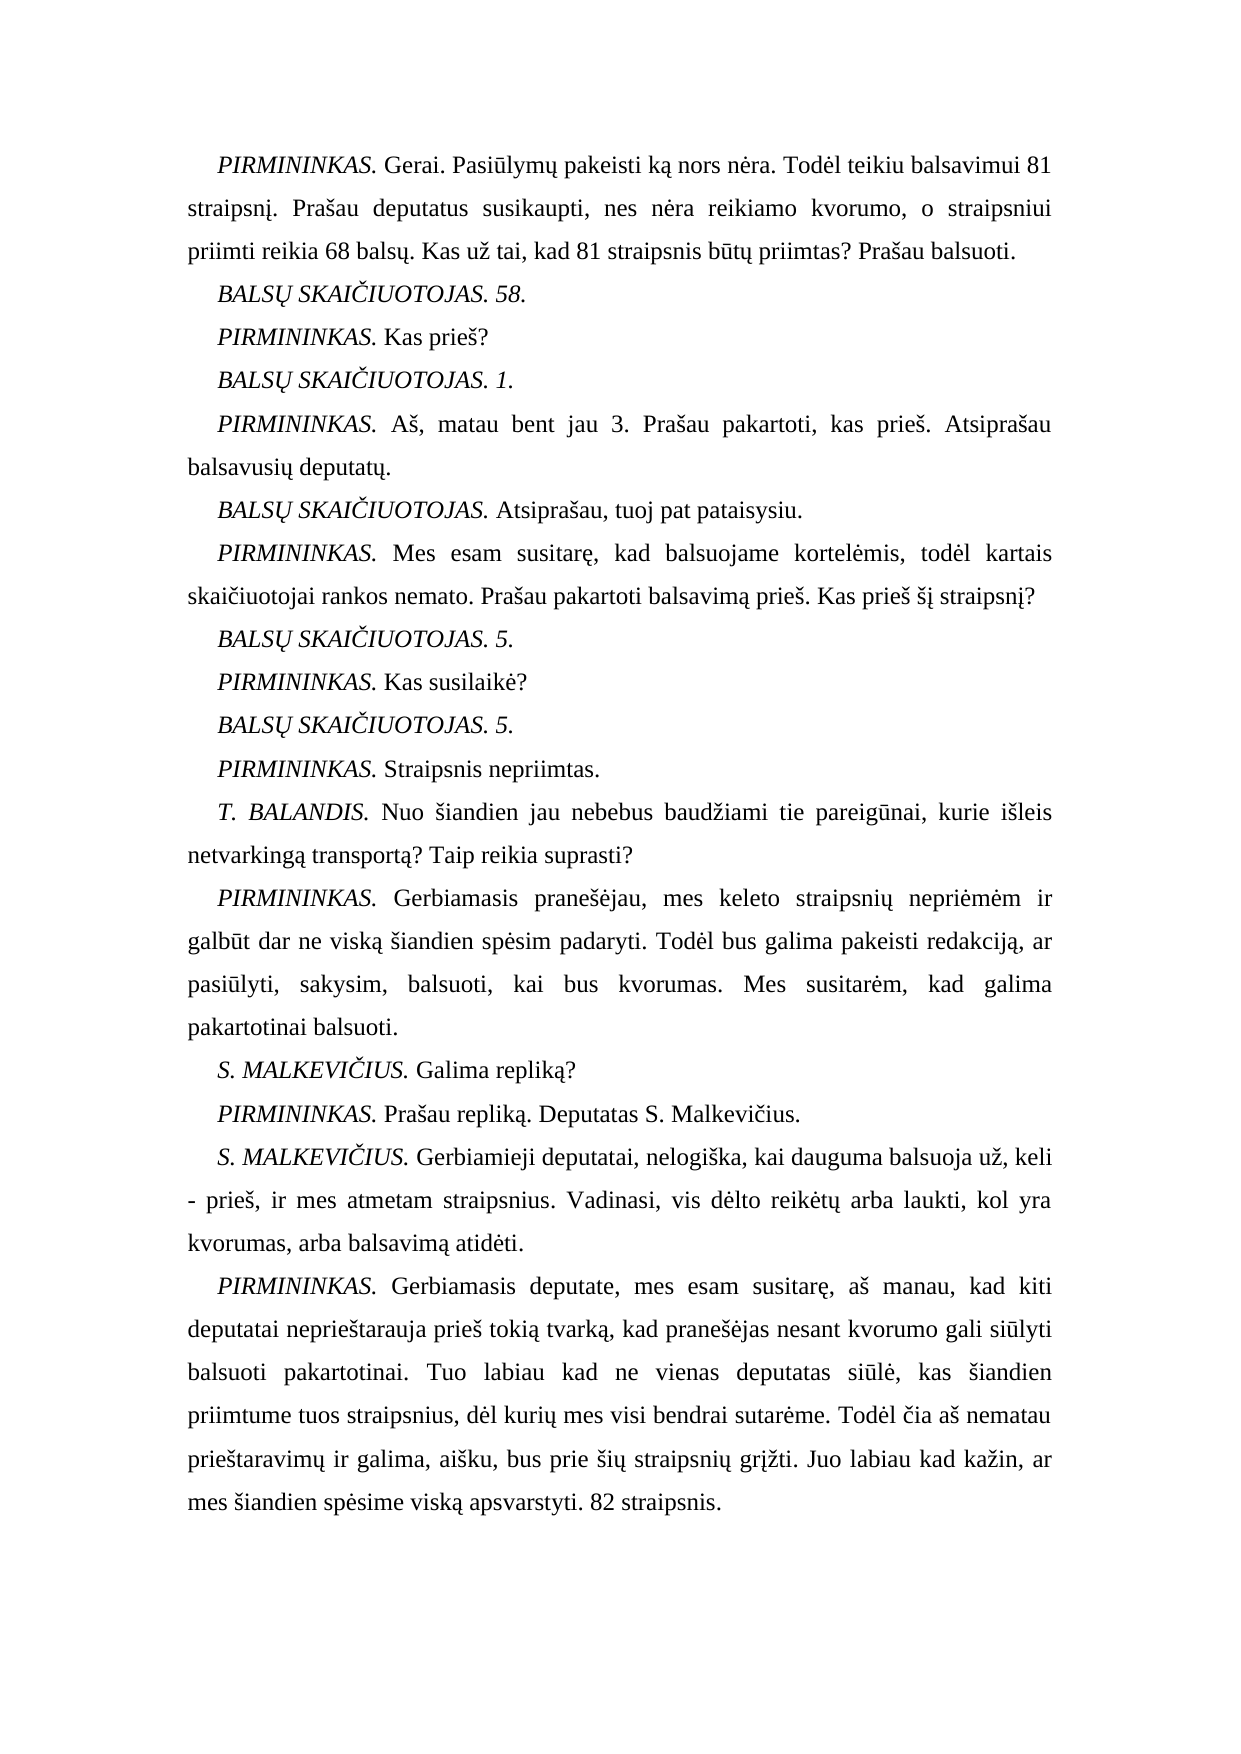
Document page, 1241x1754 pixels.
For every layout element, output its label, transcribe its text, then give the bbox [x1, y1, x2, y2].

text PIRMININKAS. Gerbiamasis pranešėjau, mes keleto straipsnių nepriėmėm ir galbūt dar ne viską šiandien spėsim padaryti. Todėl bus galima pakeisti redakciją, ar pasiūlyti, sakysim, balsuoti, kai bus kvorumas. Mes susitarėm, kad galima pakartotinai balsuoti. [187, 883, 1053, 1041]
text BALSŲ SKAIČIUOTOJAS. 5. [187, 624, 1053, 653]
text PIRMININKAS. Straipsnis nepriimtas. [187, 754, 1053, 782]
text PIRMININKAS. Mes esam susitarę, kad balsuojame kortelėmis, todėl kartais skaičiuotojai rankos nemato. Prašau pakartoti balsavimą prieš. Kas prieš šį straipsnį? [187, 538, 1053, 610]
text PIRMININKAS. Prašau repliką. Deputatas S. Malkevičius. [187, 1099, 1053, 1127]
text PIRMININKAS. Kas susilaikė? [187, 667, 1053, 696]
text T. BALANDIS. Nuo šiandien jau nebebus baudžiami tie pareigūnai, kurie išleis netvarkingą transportą? Taip reikia suprasti? [187, 797, 1053, 869]
text BALSŲ SKAIČIUOTOJAS. 1. [187, 366, 1053, 394]
text PIRMININKAS. Kas prieš? [187, 322, 1053, 351]
text S. MALKEVIČIUS. Galima repliką? [187, 1056, 1053, 1084]
text S. MALKEVIČIUS. Gerbiamieji deputatai, nelogiška, kai dauguma balsuoja už, keli - prieš, ir mes atmetam straipsnius. Vadinasi, vis dėlto reikėtų arba laukti, kol yra kvorumas, arba balsavimą atidėti. [187, 1142, 1053, 1257]
text BALSŲ SKAIČIUOTOJAS. 5. [187, 711, 1053, 739]
text PIRMININKAS. Aš, matau bent jau 3. Prašau pakartoti, kas prieš. Atsiprašau balsavusių deputatų. [187, 409, 1053, 481]
text PIRMININKAS. Gerai. Pasiūlymų pakeisti ką nors nėra. Todėl teikiu balsavimui 81 straipsnį. Prašau deputatus susikaupti, nes nėra reikiamo kvorumo, o straipsniui priimti reikia 68 balsų. Kas už tai, kad 81 straipsnis būtų priimtas? Prašau balsuoti. [187, 150, 1053, 265]
text BALSŲ SKAIČIUOTOJAS. Atsiprašau, tuoj pat pataisysiu. [187, 495, 1053, 524]
text PIRMININKAS. Gerbiamasis deputate, mes esam susitarę, aš manau, kad kiti deputatai neprieštarauja prieš tokią tvarką, kad pranešėjas nesant kvorumo gali siūlyti balsuoti pakartotinai. Tuo labiau kad ne vienas deputatas siūlė, kas šiandien priimtume tuos straipsnius, dėl kurių mes visi bendrai sutarėme. Todėl čia aš nematau prieštaravimų ir galima, aišku, bus prie šių straipsnių grįžti. Juo labiau kad kažin, ar mes šiandien spėsime viską apsvarstyti. 82 straipsnis. [187, 1271, 1053, 1516]
text BALSŲ SKAIČIUOTOJAS. 58. [187, 279, 1053, 308]
